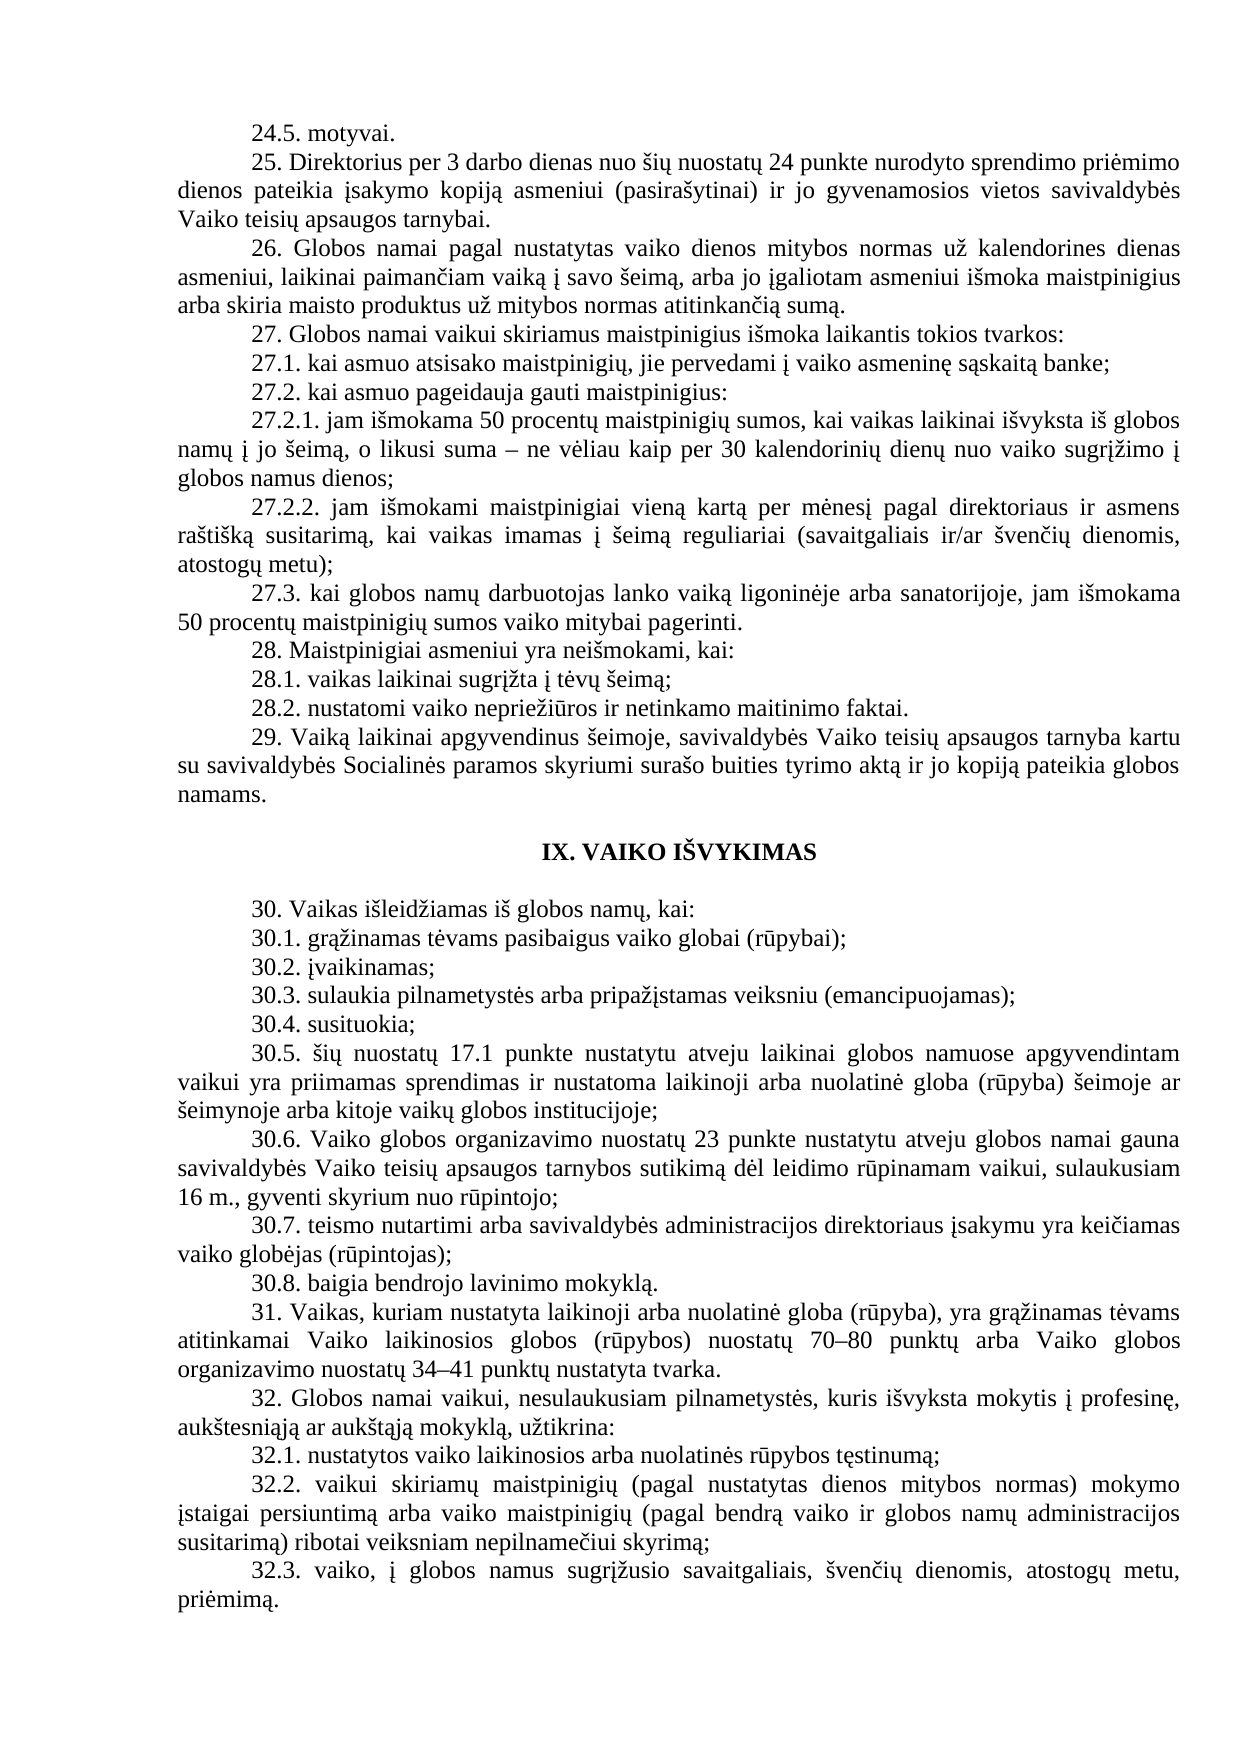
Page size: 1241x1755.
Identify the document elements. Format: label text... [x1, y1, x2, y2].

text 30.5. šių nuostatų 17.1 punkte nustatytu atveju laikinai globos namuose apgyvendintam vaikui yra priimamas sprendimas ir nustatoma laikinoji arba nuolatinė globa (rūpyba) šeimoje ar šeimynoje arba kitoje vaikų globos institucijoje; [177, 1038, 1181, 1124]
text 28.2. nustatomi vaiko nepriežiūros ir netinkamo maitinimo faktai. [177, 693, 1181, 722]
text 27.1. kai asmuo atsisako maistpinigių, jie pervedami į vaiko asmeninę sąskaitą banke; [177, 348, 1181, 377]
text 25. Direktorius per 3 darbo dienas nuo šių nuostatų 24 punkte nurodyto sprendimo priėmimo dienos pateikia įsakymo kopiją asmeniui (pasirašytinai) ir jo gyvenamosios vietos savivaldybės Vaiko teisių apsaugos tarnybai. [177, 147, 1181, 233]
text 27.2. kai asmuo pageidauja gauti maistpinigius: [177, 377, 1181, 406]
text 27.2.1. jam išmokama 50 procentų maistpinigių sumos, kai vaikas laikinai išvyksta iš globos namų į jo šeimą, o likusi suma – ne vėliau kaip per 30 kalendorinių dienų nuo vaiko sugrįžimo į globos namus dienos; [177, 406, 1181, 492]
text 28. Maistpinigiai asmeniui yra neišmokami, kai: [177, 636, 1181, 664]
text 30.6. Vaiko globos organizavimo nuostatų 23 punkte nustatytu atveju globos namai gauna savivaldybės Vaiko teisių apsaugos tarnybos sutikimą dėl leidimo rūpinamam vaikui, sulaukusiam 16 m., gyventi skyrium nuo rūpintojo; [177, 1124, 1181, 1211]
text 30.7. teismo nutartimi arba savivaldybės administracijos direktoriaus įsakymu yra keičiamas vaiko globėjas (rūpintojas); [177, 1211, 1181, 1268]
text 24.5. motyvai. [177, 118, 1181, 147]
text 27.2.2. jam išmokami maistpinigiai vieną kartą per mėnesį pagal direktoriaus ir asmens raštišką susitarimą, kai vaikas imamas į šeimą reguliariai (savaitgaliais ir/ar švenčių dienomis, atostogų metu); [177, 492, 1181, 578]
text 32.1. nustatytos vaiko laikinosios arba nuolatinės rūpybos tęstinumą; [177, 1441, 1181, 1469]
text 32. Globos namai vaikui, nesulaukusiam pilnametystės, kuris išvyksta mokytis į profesinę, aukštesniąją ar aukštąją mokyklą, užtikrina: [177, 1383, 1181, 1441]
text 30.3. sulaukia pilnametystės arba pripažįstamas veiksniu (emancipuojamas); [177, 981, 1181, 1009]
text 31. Vaikas, kuriam nustatyta laikinoji arba nuolatinė globa (rūpyba), yra grąžinamas tėvams atitinkamai Vaiko laikinosios globos (rūpybos) nuostatų 70–80 punktų arba Vaiko globos organizavimo nuostatų 34–41 punktų nustatyta tvarka. [177, 1297, 1181, 1383]
text 30.2. įvaikinamas; [177, 952, 1181, 981]
text 27. Globos namai vaikui skiriamus maistpinigius išmoka laikantis tokios tvarkos: [177, 319, 1181, 348]
text 28.1. vaikas laikinai sugrįžta į tėvų šeimą; [177, 664, 1181, 693]
text 30.4. susituokia; [177, 1009, 1181, 1038]
text 30.8. baigia bendrojo lavinimo mokyklą. [177, 1268, 1181, 1297]
text 32.3. vaiko, į globos namus sugrįžusio savaitgaliais, švenčių dienomis, atostogų metu, priėmimą. [177, 1556, 1181, 1613]
text 32.2. vaikui skiriamų maistpinigių (pagal nustatytas dienos mitybos normas) mokymo įstaigai persiuntimą arba vaiko maistpinigių (pagal bendrą vaiko ir globos namų administracijos susitarimą) ribotai veiksniam nepilnamečiui skyrimą; [177, 1469, 1181, 1556]
text 27.3. kai globos namų darbuotojas lanko vaiką ligoninėje arba sanatorijoje, jam išmokama 50 procentų maistpinigių sumos vaiko mitybai pagerinti. [177, 578, 1181, 636]
text IX. VAIKO IŠVYKIMAS [177, 837, 1181, 866]
text 30. Vaikas išleidžiamas iš globos namų, kai: [177, 894, 1181, 923]
text 29. Vaiką laikinai apgyvendinus šeimoje, savivaldybės Vaiko teisių apsaugos tarnyba kartu su savivaldybės Socialinės paramos skyriumi surašo buities tyrimo aktą ir jo kopiją pateikia globos namams. [177, 722, 1181, 808]
text 26. Globos namai pagal nustatytas vaiko dienos mitybos normas už kalendorines dienas asmeniui, laikinai paimančiam vaiką į savo šeimą, arba jo įgaliotam asmeniui išmoka maistpinigius arba skiria maisto produktus už mitybos normas atitinkančią sumą. [177, 233, 1181, 319]
text 30.1. grąžinamas tėvams pasibaigus vaiko globai (rūpybai); [177, 923, 1181, 952]
